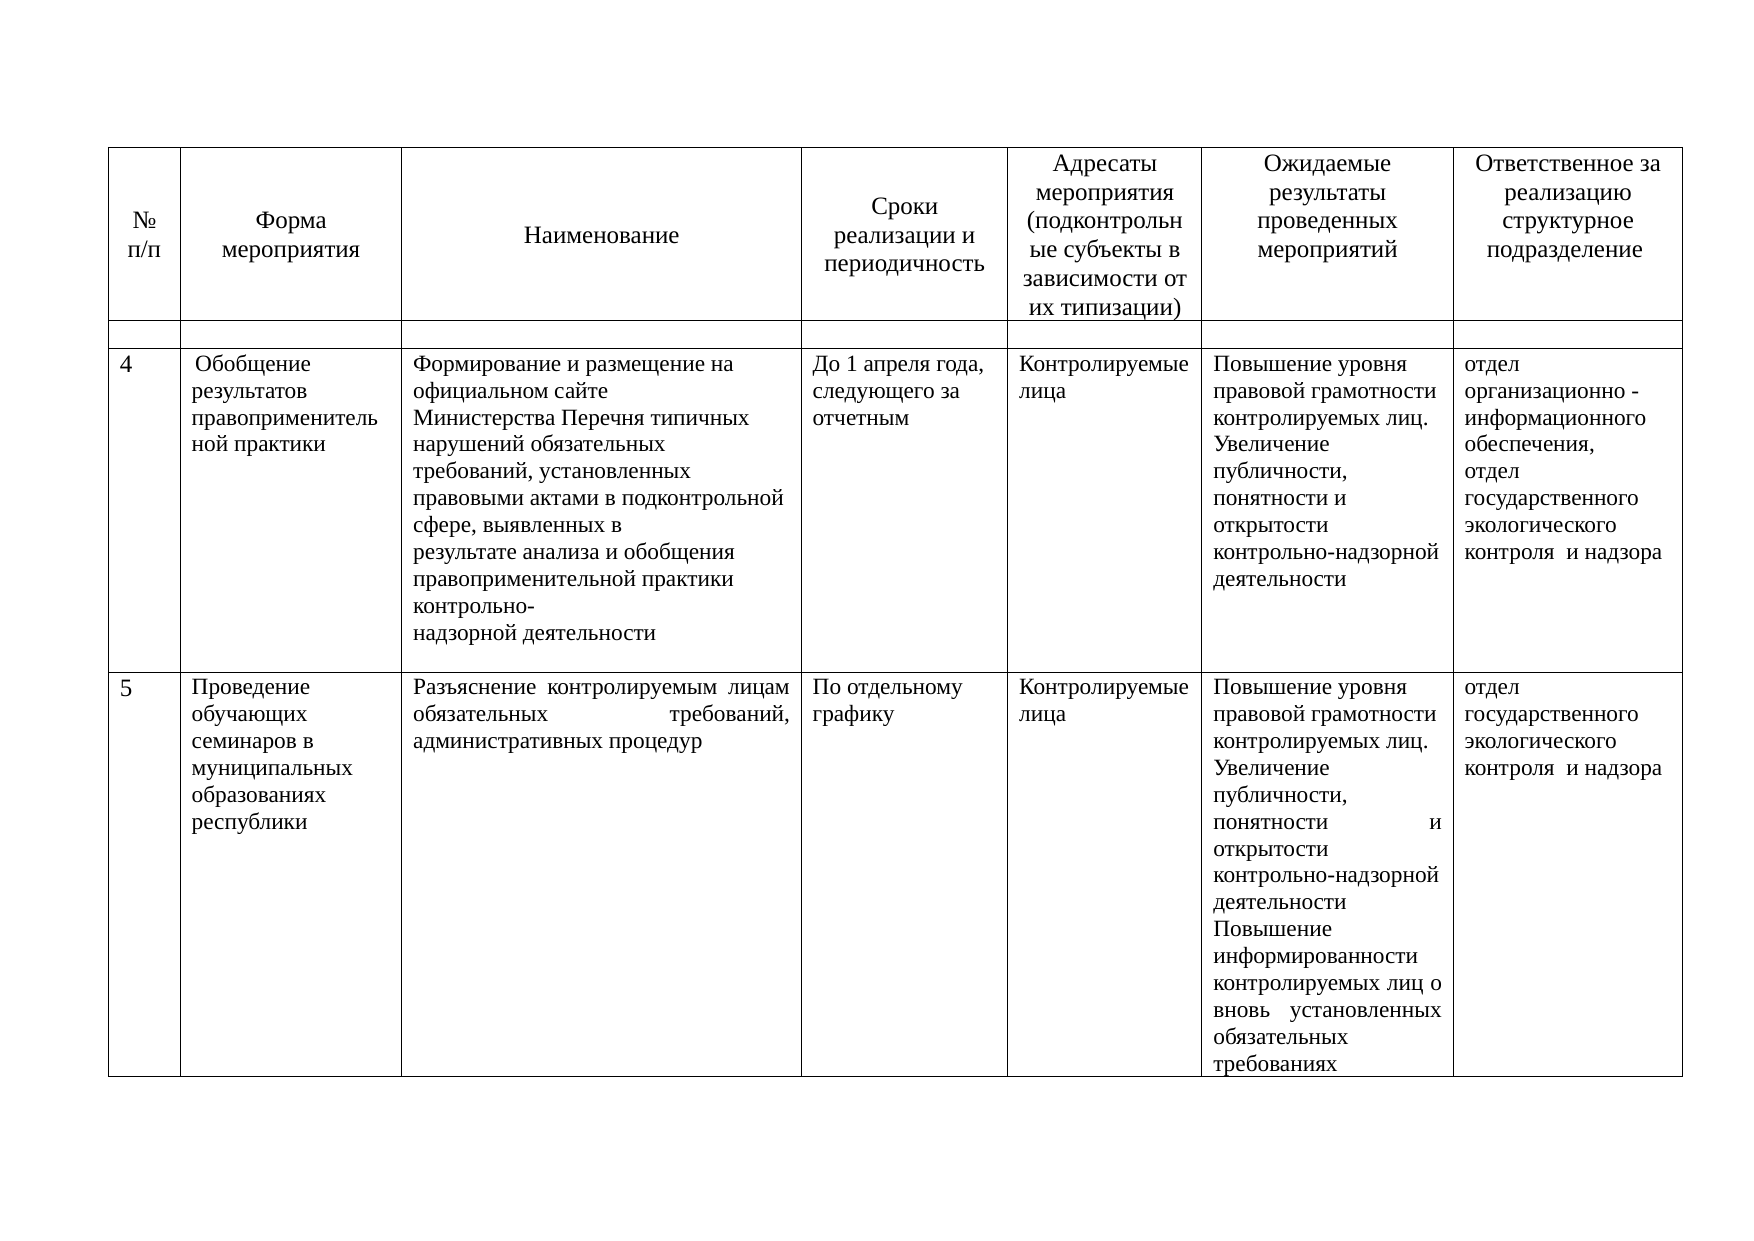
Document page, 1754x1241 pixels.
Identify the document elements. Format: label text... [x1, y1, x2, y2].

table_cell [402, 321, 801, 348]
table_cell Контролируемые лица [1008, 673, 1201, 1076]
table_cell Проведение обучающих семинаров в муниципальных образованиях республики [181, 673, 401, 1076]
table_cell По отдельному графику [802, 673, 1007, 1076]
table_cell Формирование и размещение на официальном сайте Министерства Перечня типичных нарушений обязательных требований, установленных правовыми актами в подконтрольной сфере, выявленных в результате анализа и обобщения правоприменительной практики контрольно- надзорной деятельности [402, 349, 801, 672]
table_cell отдел государственного экологического контроля и надзора [1454, 673, 1682, 1076]
table_cell Повышение уровня правовой грамотности контролируемых лиц. Увеличение публичности, понятности и открытости контрольно-надзорной деятельности [1202, 349, 1453, 672]
table_cell [109, 321, 180, 348]
table_header Ожидаемые результаты проведенных мероприятий [1202, 148, 1453, 320]
table_cell [1202, 321, 1453, 348]
table_header Форма мероприятия [181, 148, 401, 320]
table_header № п/п [109, 148, 180, 320]
table_header Ответственное за реализацию структурное подразделение [1454, 148, 1682, 320]
table_cell Обобщение результатов правоприменительной практики [181, 349, 401, 672]
table_header Адресаты мероприятия (подконтрольные субъекты в зависимости от их типизации) [1008, 148, 1201, 320]
table_cell Разъяснение контролируемым лицам обязательных требований, административных процедур [402, 673, 801, 1076]
table_cell Повышение уровня правовой грамотности контролируемых лиц. Увеличение публичности, понятности и открытости контрольно-надзорной деятельности Повышение информированности контролируемых лиц о вновь установленных обязательных требованиях [1202, 673, 1453, 1076]
table_cell [802, 321, 1007, 348]
table_cell Контролируемые лица [1008, 349, 1201, 672]
table_cell [1454, 321, 1682, 348]
table_cell [1008, 321, 1201, 348]
table_header Сроки реализации и периодичность [802, 148, 1007, 320]
table_cell отдел организационно - информационного обеспечения, отдел государственного экологического контроля и надзора [1454, 349, 1682, 672]
table_header Наименование [402, 148, 801, 320]
table_cell 5 [109, 673, 180, 1076]
table_cell [181, 321, 401, 348]
table_cell 4 [109, 349, 180, 672]
table_cell До 1 апреля года, следующего за отчетным [802, 349, 1007, 672]
